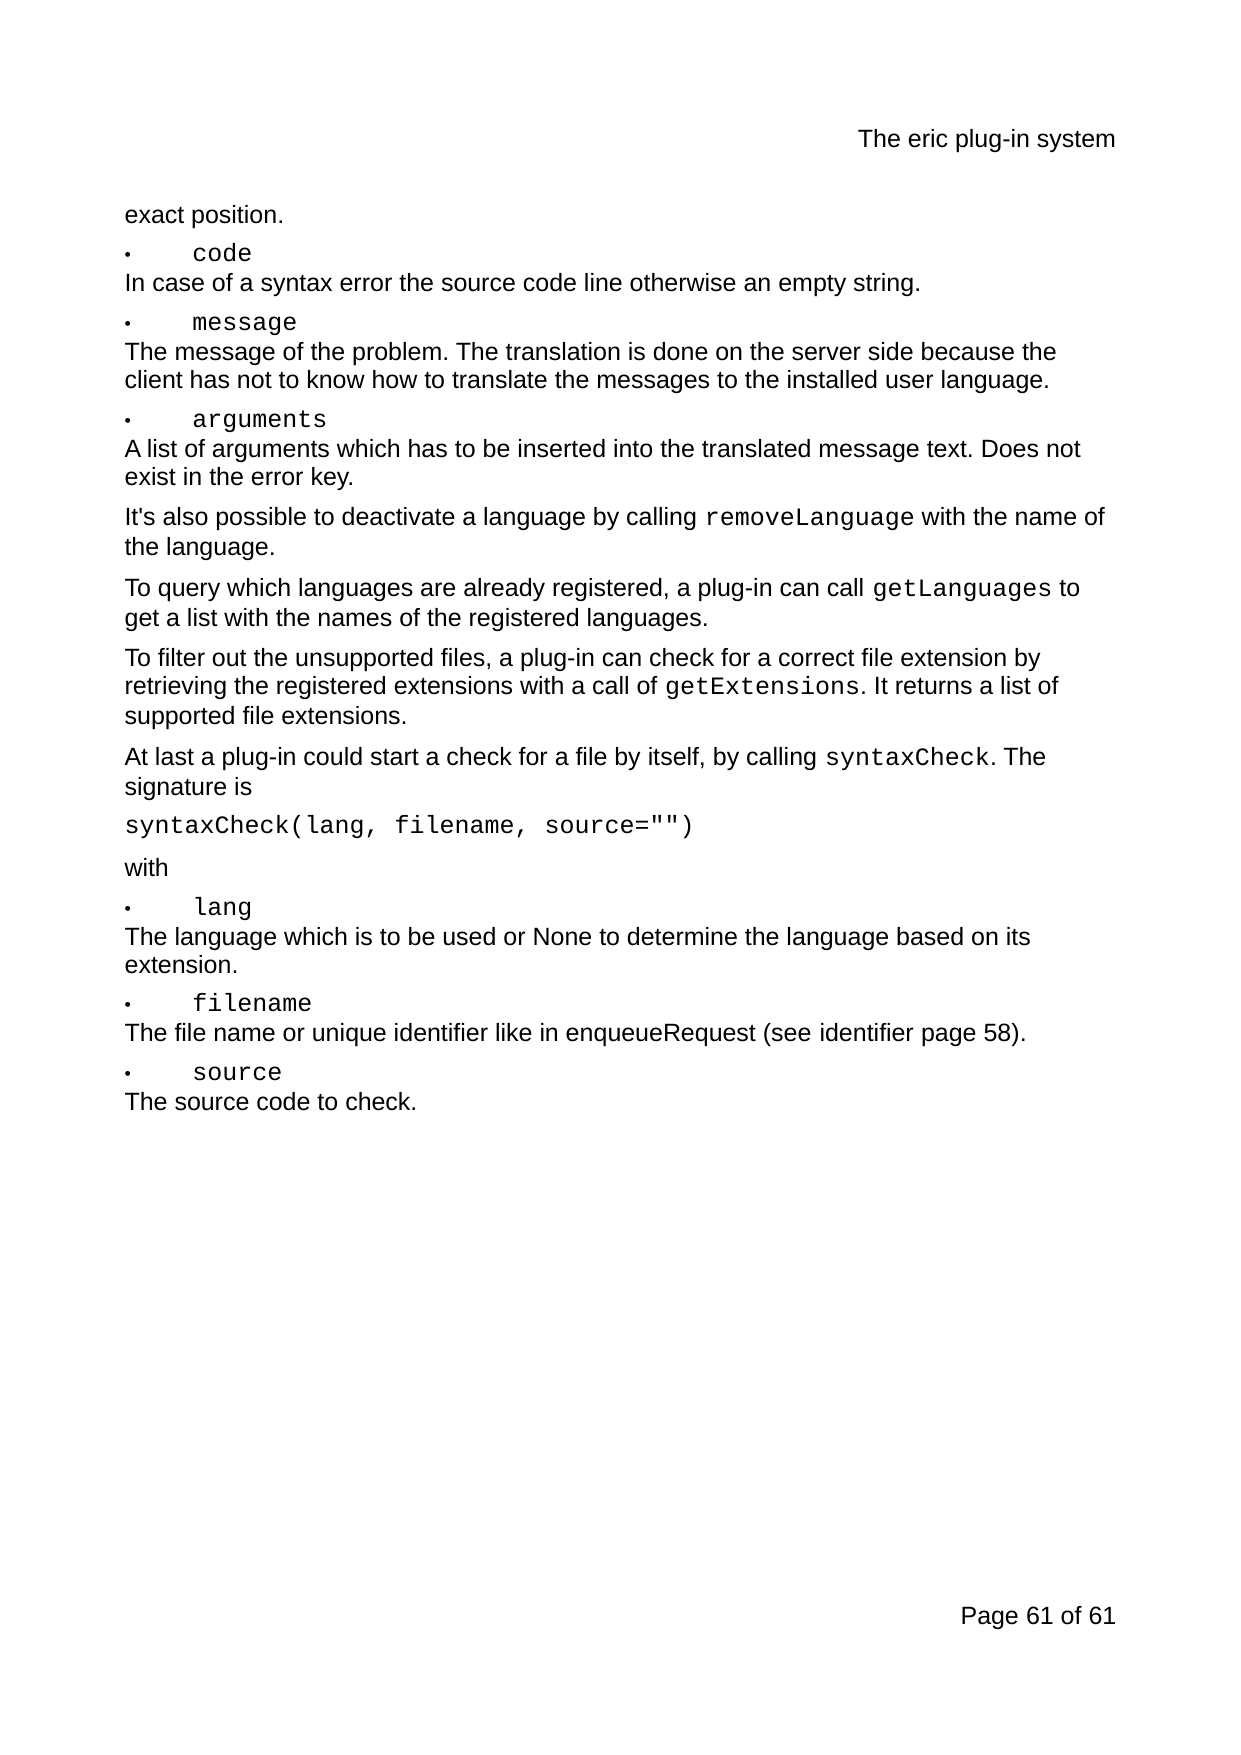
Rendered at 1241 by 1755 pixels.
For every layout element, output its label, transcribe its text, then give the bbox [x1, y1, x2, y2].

list source The source code to check. [118, 1053, 1122, 1116]
text with [118, 848, 1122, 882]
text At last a plug-in could start a check for a file by itself, by calling syntaxCheck. The signature is [118, 736, 1122, 801]
list filename The file name or unique identifier like in enqueueRequest (see identifier page 0). [118, 985, 1122, 1047]
list arguments A list of arguments which has to be inserted into the translated message text. Does not exist in the error key. [118, 400, 1122, 491]
list code In case of a syntax error the source code line otherwise an empty string. [118, 235, 1122, 297]
list message The message of the problem. The translation is done on the server side because the client has not to know how to translate the messages to the installed user language. [118, 303, 1122, 394]
text It's also possible to deactivate a language by calling removeLanguage with the name of the language. [118, 497, 1122, 561]
text syntaxCheck(lang, filename, source="") [118, 807, 1122, 841]
list column The column where the problem was found or 0 when it wasn't possible to determine the exact position. [118, 194, 1122, 228]
text To filter out the unsupported files, a plug-in can check for a correct file extension by retrieving the registered extensions with a call of getExtensions. It returns a list of supported file extensions. [118, 638, 1122, 730]
text To query which languages are already registered, a plug-in can call getLanguages to get a list with the names of the registered languages. [118, 567, 1122, 632]
list lang The language which is to be used or None to determine the language based on its extension. [118, 888, 1122, 978]
